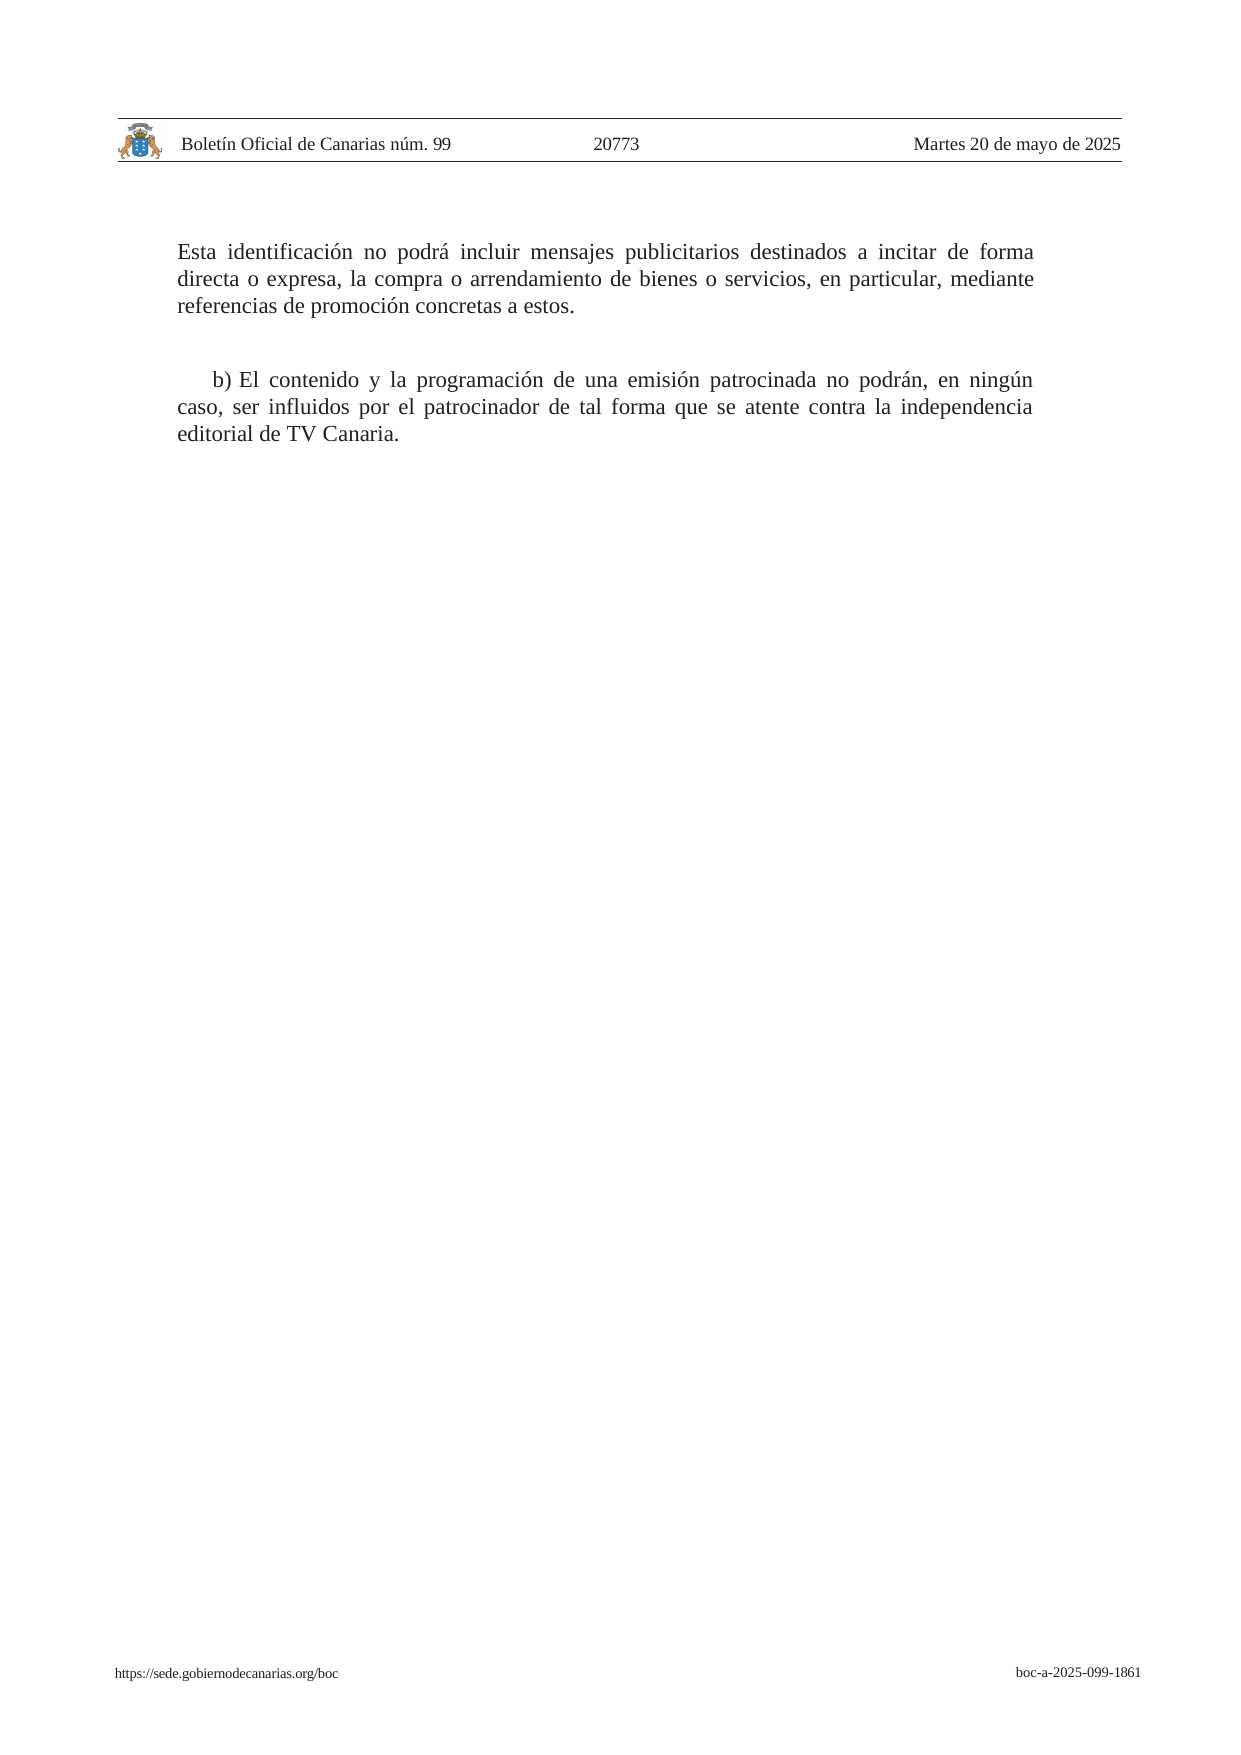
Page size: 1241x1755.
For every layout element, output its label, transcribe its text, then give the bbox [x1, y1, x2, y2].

list El contenido y la programación de una emisión patrocinada no podrán, en ningún caso, ser influidos por el patrocinador de tal forma que se atente contra la independencia editorial de TV Canaria. [177, 366, 1034, 446]
text Esta identificación no podrá incluir mensajes publicitarios destinados a incitar de forma directa o expresa, la compra o arrendamiento de bienes o servicios, en particular, mediante referencias de promoción concretas a estos. [177, 238, 1034, 318]
